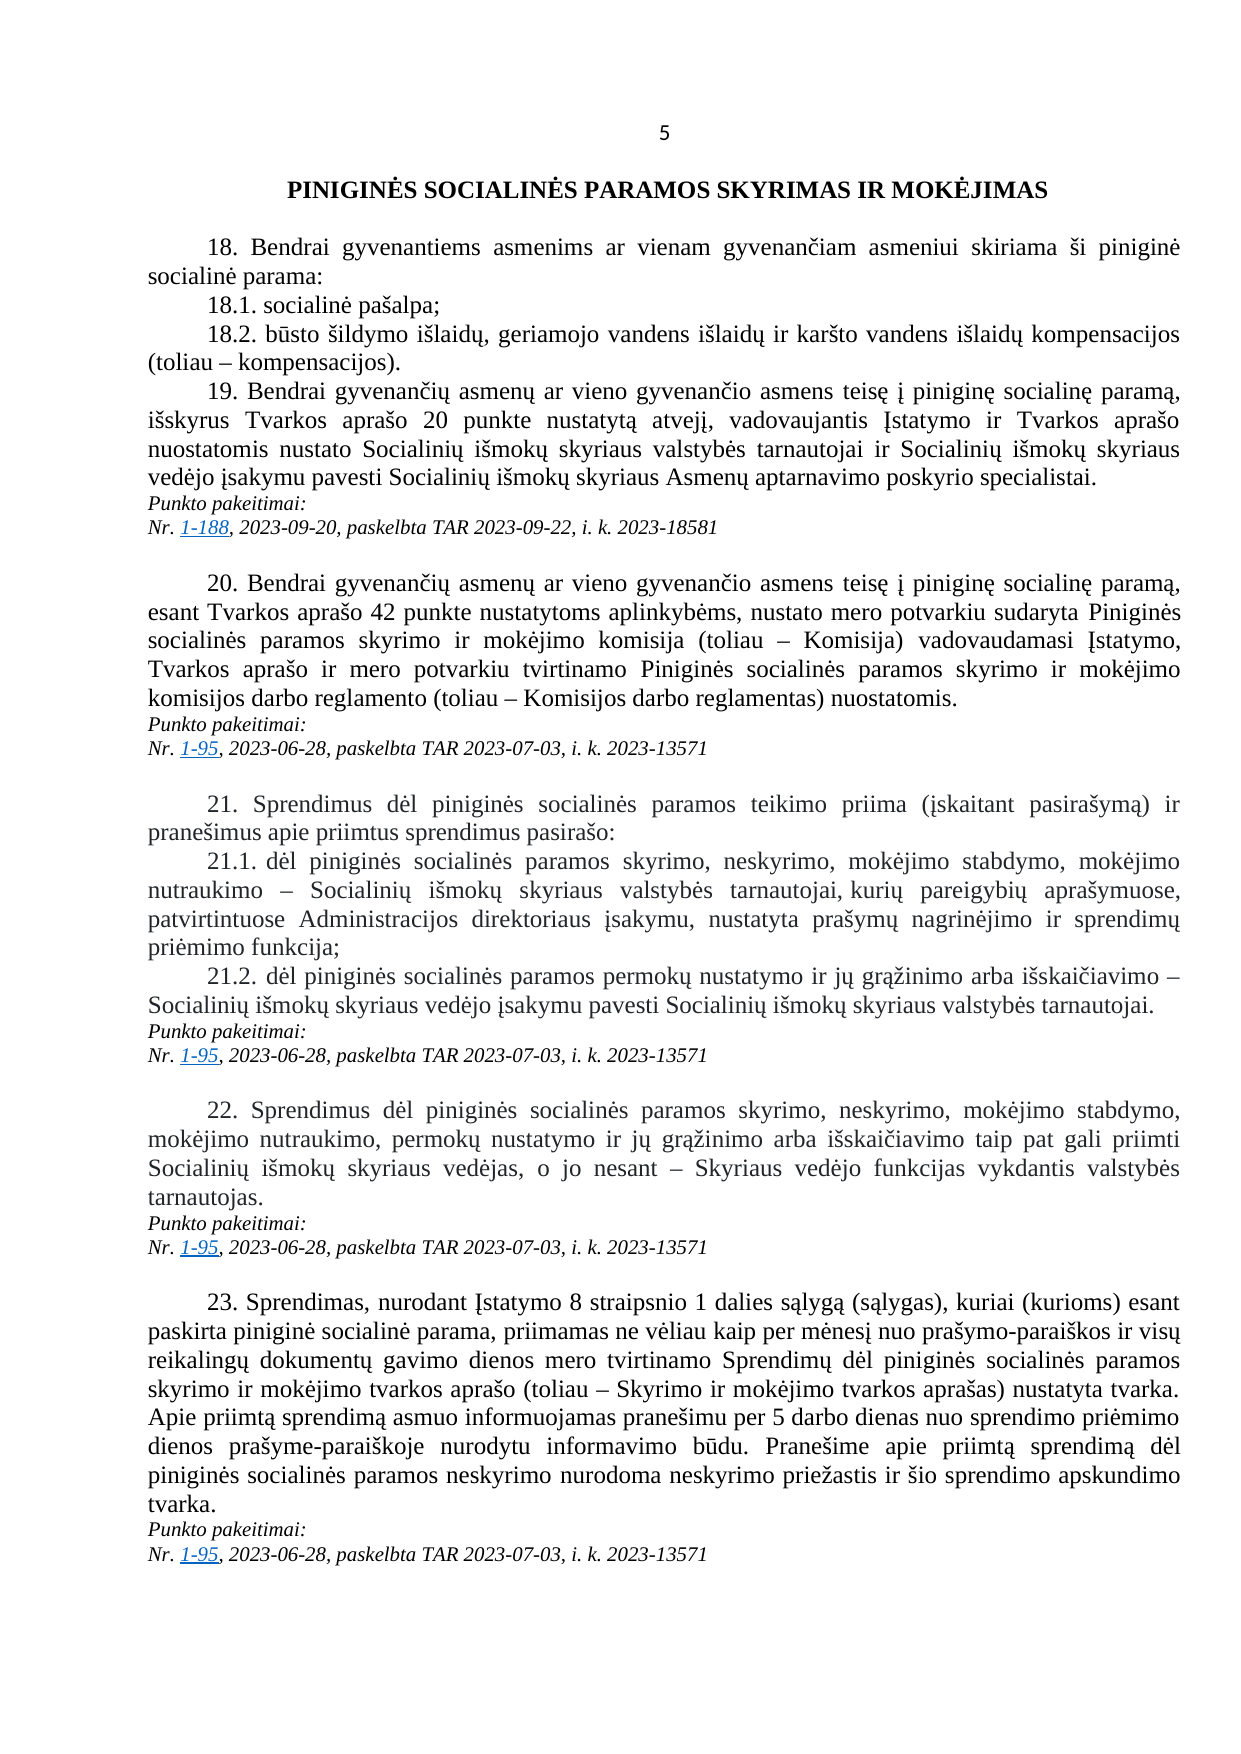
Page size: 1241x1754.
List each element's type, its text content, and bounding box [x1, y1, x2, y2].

text PINIGINĖS SOCIALINĖS PARAMOS SKYRIMAS IR MOKĖJIMAS [148, 175, 1181, 204]
text 18.1. socialinė pašalpa; [207, 290, 1181, 319]
text Nr. 1-95, 2023-06-28, paskelbta TAR 2023-07-03, i. k. 2023-13571 [148, 1541, 1181, 1566]
text Punkto pakeitimai: [148, 1211, 1181, 1234]
text Nr. 1-95, 2023-06-28, paskelbta TAR 2023-07-03, i. k. 2023-13571 [148, 1234, 1181, 1259]
text 21.2. dėl piniginės socialinės paramos permokų nustatymo ir jų grąžinimo arba išskaičiavimo – Socialinių išmokų skyriaus vedėjo įsakymu pavesti Socialinių išmokų skyriaus valstybės tarnautojai. [148, 961, 1181, 1019]
text 22. Sprendimus dėl piniginės socialinės paramos skyrimo, neskyrimo, mokėjimo stabdymo, mokėjimo nutraukimo, permokų nustatymo ir jų grąžinimo arba išskaičiavimo taip pat gali priimti Socialinių išmokų skyriaus vedėjas, o jo nesant – Skyriaus vedėjo funkcijas vykdantis valstybės tarnautojas. [148, 1096, 1181, 1211]
text 18.2. būsto šildymo išlaidų, geriamojo vandens išlaidų ir karšto vandens išlaidų kompensacijos (toliau – kompensacijos). [148, 319, 1181, 376]
text 18. Bendrai gyvenantiems asmenims ar vienam gyvenančiam asmeniui skiriama ši piniginė socialinė parama: [148, 232, 1181, 290]
text Nr. 1-95, 2023-06-28, paskelbta TAR 2023-07-03, i. k. 2023-13571 [148, 736, 1181, 760]
text 21.1. dėl piniginės socialinės paramos skyrimo, neskyrimo, mokėjimo stabdymo, mokėjimo nutraukimo – Socialinių išmokų skyriaus valstybės tarnautojai, kurių pareigybių aprašymuose, patvirtintuose Administracijos direktoriaus įsakymu, nustatyta prašymų nagrinėjimo ir sprendimų priėmimo funkcija; [148, 846, 1181, 961]
text Punkto pakeitimai: [148, 1517, 1181, 1541]
text Punkto pakeitimai: [148, 712, 1181, 736]
text Nr. 1-95, 2023-06-28, paskelbta TAR 2023-07-03, i. k. 2023-13571 [148, 1043, 1181, 1067]
text Punkto pakeitimai: [148, 491, 1181, 515]
text 20. Bendrai gyvenančių asmenų ar vieno gyvenančio asmens teisę į piniginę socialinę paramą, esant Tvarkos aprašo 42 punkte nustatytoms aplinkybėms, nustato mero potvarkiu sudaryta Piniginės socialinės paramos skyrimo ir mokėjimo komisija (toliau – Komisija) vadovaudamasi Įstatymo, Tvarkos aprašo ir mero potvarkiu tvirtinamo Piniginės socialinės paramos skyrimo ir mokėjimo komisijos darbo reglamento (toliau – Komisijos darbo reglamentas) nuostatomis. [148, 568, 1181, 712]
text 19. Bendrai gyvenančių asmenų ar vieno gyvenančio asmens teisę į piniginę socialinę paramą, išskyrus Tvarkos aprašo 20 punkte nustatytą atvejį, vadovaujantis Įstatymo ir Tvarkos aprašo nuostatomis nustato Socialinių išmokų skyriaus valstybės tarnautojai ir Socialinių išmokų skyriaus vedėjo įsakymu pavesti Socialinių išmokų skyriaus Asmenų aptarnavimo poskyrio specialistai. [148, 376, 1181, 491]
text Punkto pakeitimai: [148, 1019, 1181, 1043]
text 21. Sprendimus dėl piniginės socialinės paramos teikimo priima (įskaitant pasirašymą) ir pranešimus apie priimtus sprendimus pasirašo: [148, 789, 1181, 846]
text Nr. 1-188, 2023-09-20, paskelbta TAR 2023-09-22, i. k. 2023-18581 [148, 515, 1181, 539]
text 23. Sprendimas, nurodant Įstatymo 8 straipsnio 1 dalies sąlygą (sąlygas), kuriai (kurioms) esant paskirta piniginė socialinė parama, priimamas ne vėliau kaip per mėnesį nuo prašymo-paraiškos ir visų reikalingų dokumentų gavimo dienos mero tvirtinamo Sprendimų dėl piniginės socialinės paramos skyrimo ir mokėjimo tvarkos aprašo (toliau – Skyrimo ir mokėjimo tvarkos aprašas) nustatyta tvarka. Apie priimtą sprendimą asmuo informuojamas pranešimu per 5 darbo dienas nuo sprendimo priėmimo dienos prašyme-paraiškoje nurodytu informavimo būdu. Pranešime apie priimtą sprendimą dėl piniginės socialinės paramos neskyrimo nurodoma neskyrimo priežastis ir šio sprendimo apskundimo tvarka. [148, 1287, 1181, 1517]
